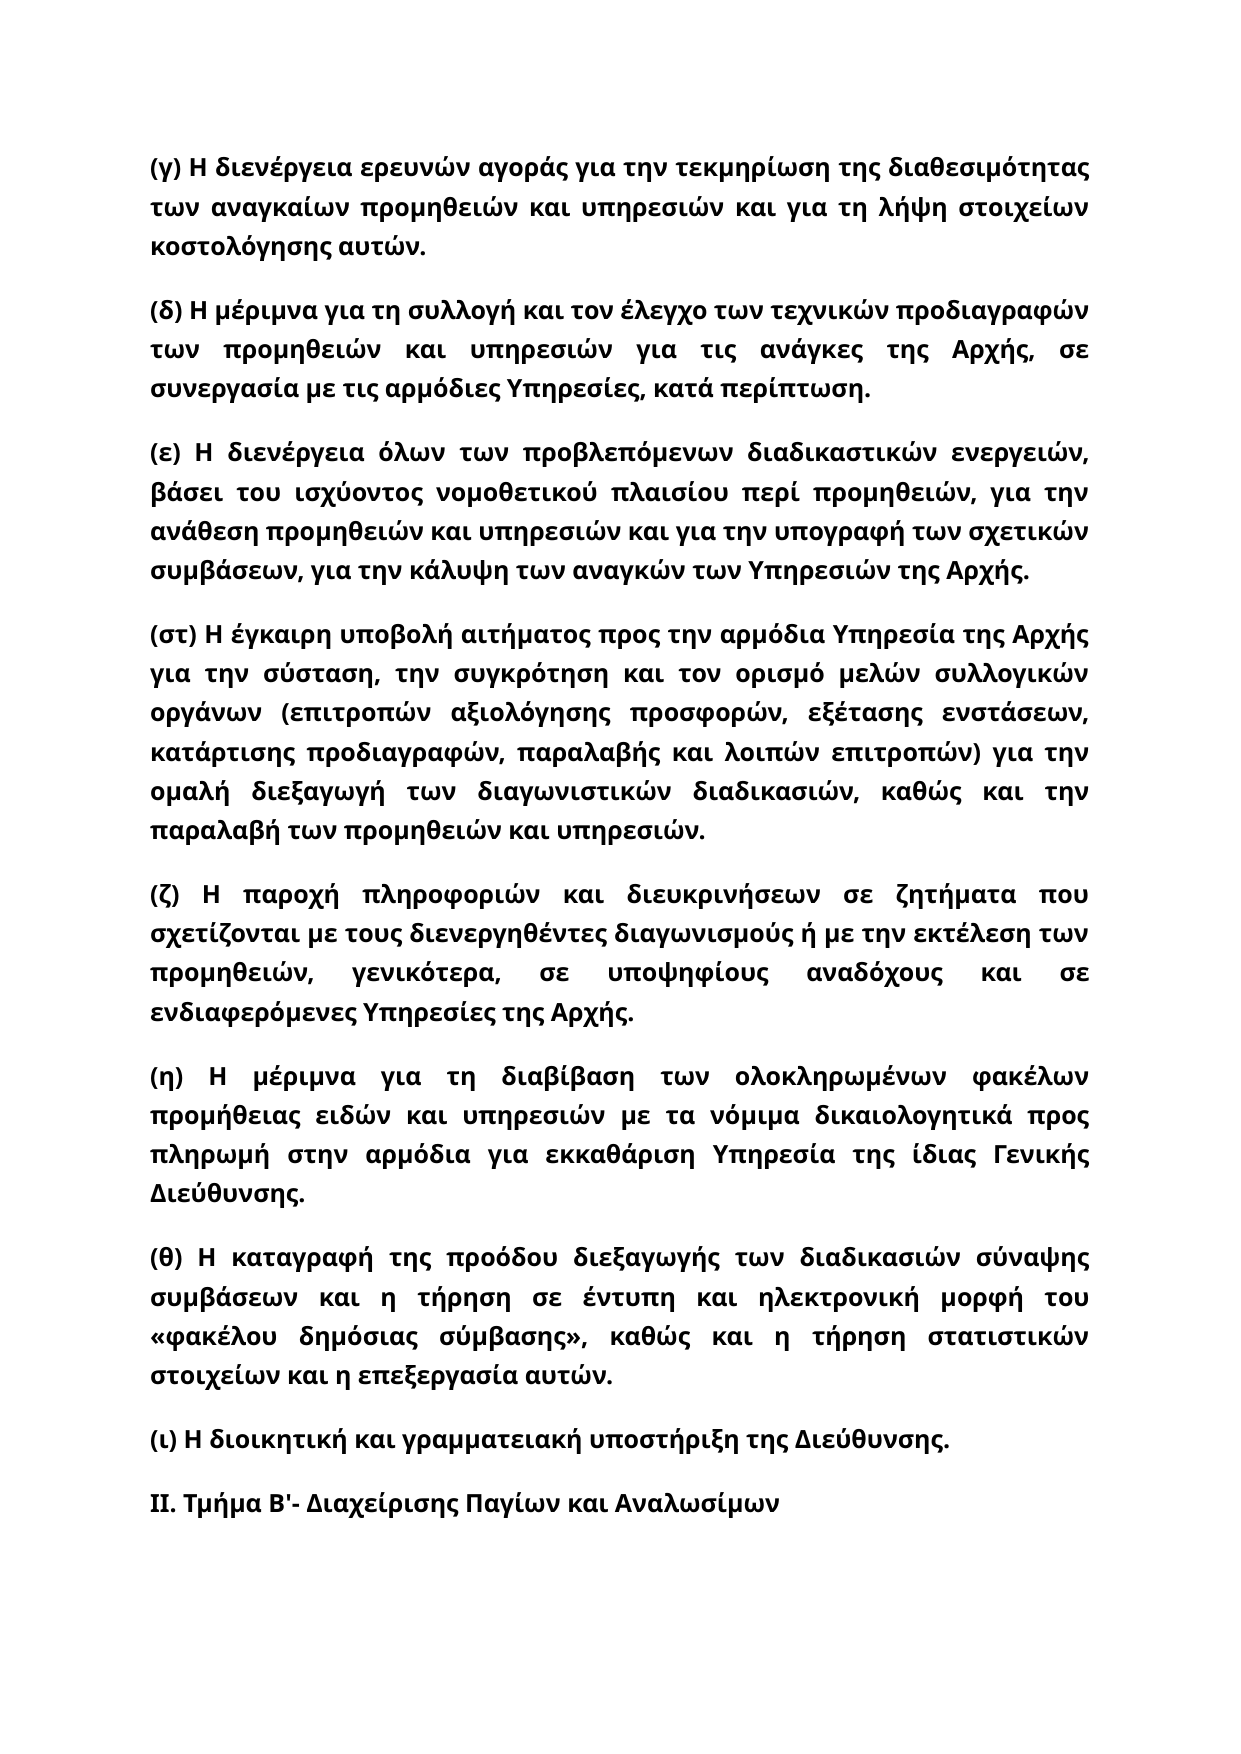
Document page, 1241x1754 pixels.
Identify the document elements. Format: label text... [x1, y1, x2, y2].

text (γ) Η διενέργεια ερευνών αγοράς για την τεκμηρίωση της διαθεσιμότητας των αναγκαίων προμηθειών και υπηρεσιών και για τη λήψη στοιχείων κοστολόγησης αυτών. [150, 150, 1090, 262]
text (δ) Η μέριμνα για τη συλλογή και τον έλεγχο των τεχνικών προδιαγραφών των προμηθειών και υπηρεσιών για τις ανάγκες της Αρχής, σε συνεργασία με τις αρμόδιες Υπηρεσίες, κατά περίπτωση. [150, 292, 1090, 405]
text II. Τμήμα Β'- Διαχείρισης Παγίων και Αναλωσίμων [150, 1486, 1090, 1520]
text (ζ) Η παροχή πληροφοριών και διευκρινήσεων σε ζητήματα που σχετίζονται με τους διενεργηθέντες διαγωνισμούς ή με την εκτέλεση των προμηθειών, γενικότερα, σε υποψηφίους αναδόχους και σε ενδιαφερόμενες Υπηρεσίες της Αρχής. [150, 877, 1090, 1028]
text (ε) Η διενέργεια όλων των προβλεπόμενων διαδικαστικών ενεργειών, βάσει του ισχύοντος νομοθετικού πλαισίου περί προμηθειών, για την ανάθεση προμηθειών και υπηρεσιών και για την υπογραφή των σχετικών συμβάσεων, για την κάλυψη των αναγκών των Υπηρεσιών της Αρχής. [150, 435, 1090, 587]
text (ι) Η διοικητική και γραμματειακή υποστήριξη της Διεύθυνσης. [150, 1422, 1090, 1456]
text (θ) Η καταγραφή της προόδου διεξαγωγής των διαδικασιών σύναψης συμβάσεων και η τήρηση σε έντυπη και ηλεκτρονική μορφή του «φακέλου δημόσιας σύμβασης», καθώς και η τήρηση στατιστικών στοιχείων και η επεξεργασία αυτών. [150, 1240, 1090, 1392]
text (στ) Η έγκαιρη υποβολή αιτήματος προς την αρμόδια Υπηρεσία της Αρχής για την σύσταση, την συγκρότηση και τον ορισμό μελών συλλογικών οργάνων (επιτροπών αξιολόγησης προσφορών, εξέτασης ενστάσεων, κατάρτισης προδιαγραφών, παραλαβής και λοιπών επιτροπών) για την ομαλή διεξαγωγή των διαγωνιστικών διαδικασιών, καθώς και την παραλαβή των προμηθειών και υπηρεσιών. [150, 617, 1090, 847]
text (η) Η μέριμνα για τη διαβίβαση των ολοκληρωμένων φακέλων προμήθειας ειδών και υπηρεσιών με τα νόμιμα δικαιολογητικά προς πληρωμή στην αρμόδια για εκκαθάριση Υπηρεσία της ίδιας Γενικής Διεύθυνσης. [150, 1058, 1090, 1210]
